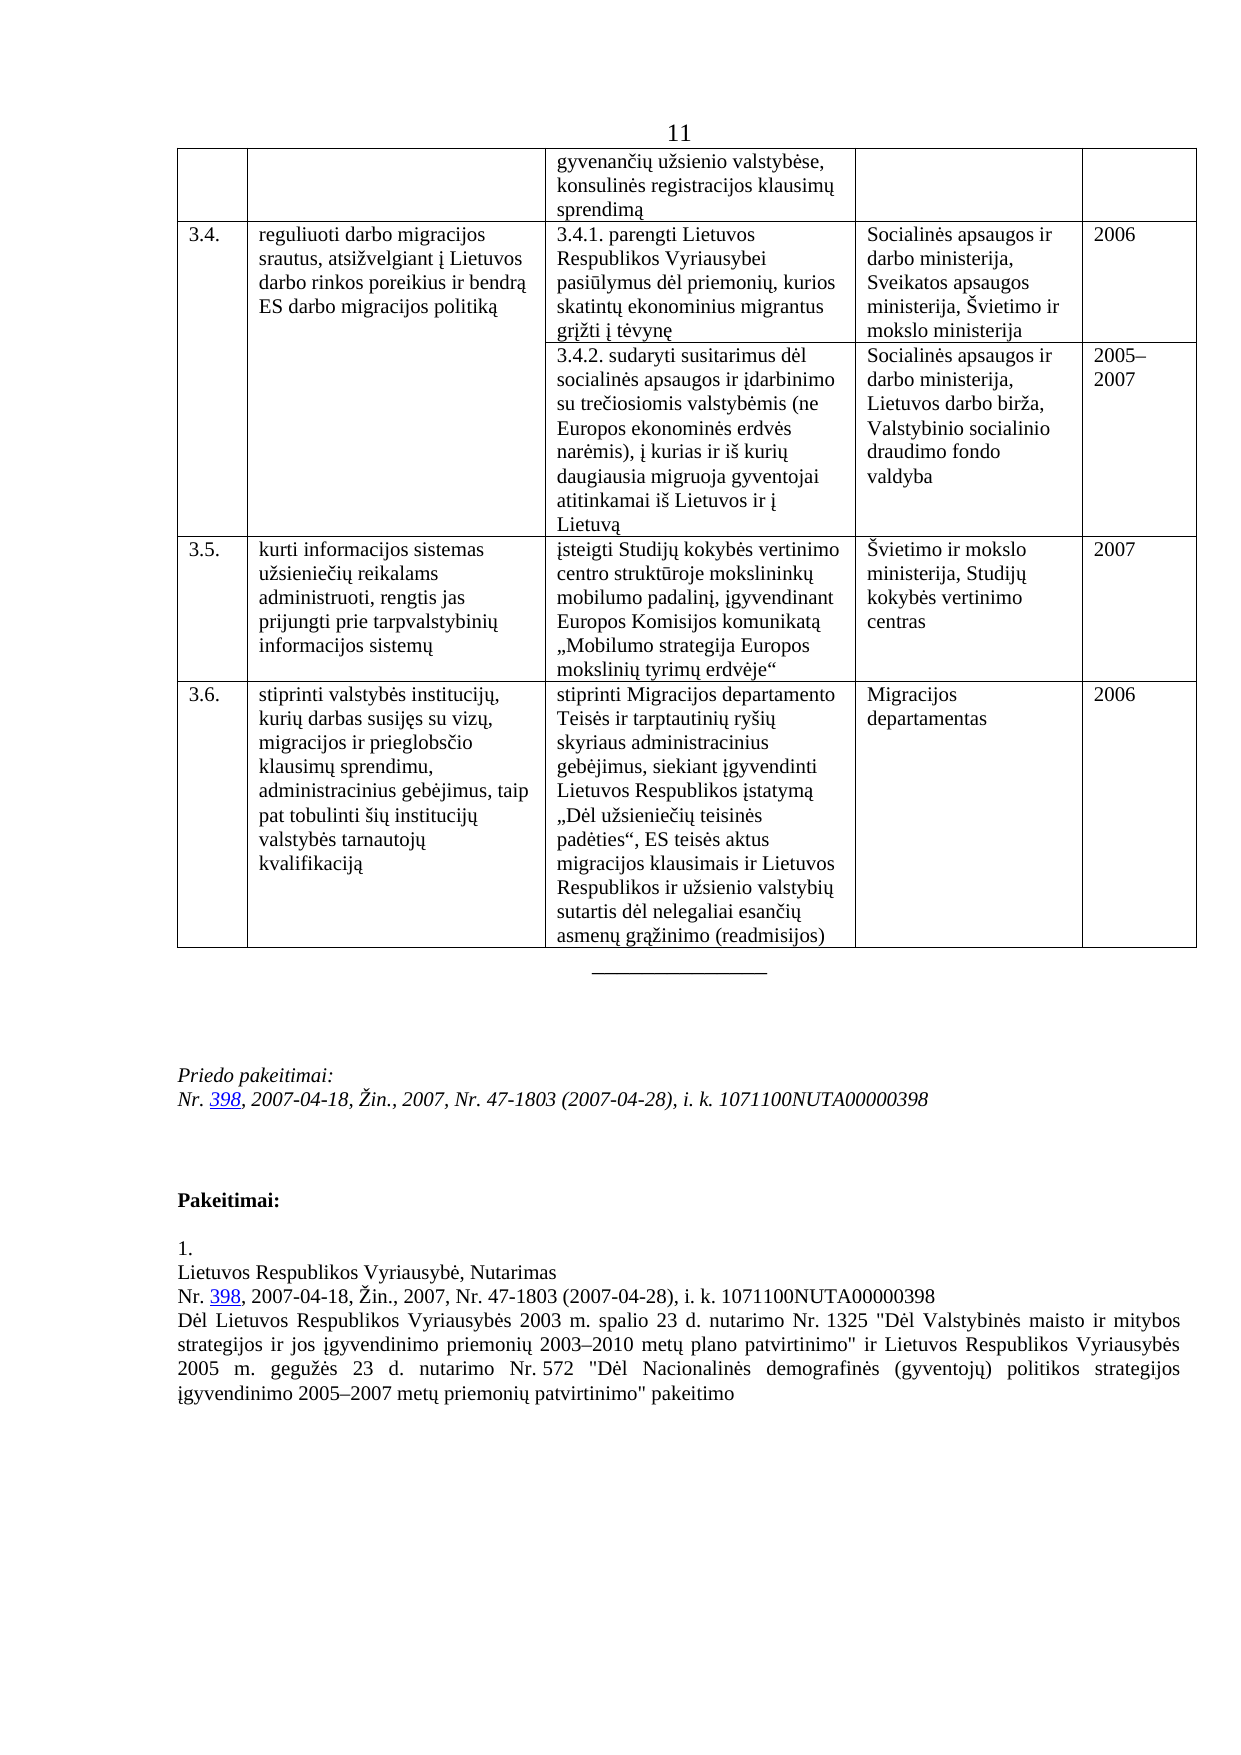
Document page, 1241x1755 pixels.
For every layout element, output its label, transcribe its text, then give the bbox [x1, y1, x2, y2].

table_cell [248, 149, 545, 221]
table_cell gyvenančių užsienio valstybėse, konsulinės registracijos klausimų sprendimą [546, 149, 855, 221]
table_cell [856, 149, 1082, 221]
table_cell reguliuoti darbo migracijos srautus, atsižvelgiant į Lietuvos darbo rinkos poreikius ir bendrą ES darbo migracijos politiką [248, 222, 545, 536]
table_cell 3.4. [178, 222, 247, 536]
table_cell 2006 [1083, 682, 1196, 947]
table_cell 2007 [1083, 537, 1196, 681]
table_cell Migracijos departamentas [856, 682, 1082, 947]
table_cell 3.4.1. parengti Lietuvos Respublikos Vyriausybei pasiūlymus dėl priemonių, kurios skatintų ekonominius migrantus grįžti į tėvynę [546, 222, 855, 342]
table_cell 2006 [1083, 222, 1196, 342]
table_cell Švietimo ir mokslo ministerija, Studijų kokybės vertinimo centras [856, 537, 1082, 681]
table_cell 3.5. [178, 537, 247, 681]
table_cell kurti informacijos sistemas užsieniečių reikalams administruoti, rengtis jas prijungti prie tarpvalstybinių informacijos sistemų [248, 537, 545, 681]
text Lietuvos Respublikos Vyriausybė, Nutarimas [177, 1260, 1181, 1284]
table_cell stiprinti valstybės institucijų, kurių darbas susijęs su vizų, migracijos ir prieglobsčio klausimų sprendimu, administracinius gebėjimus, taip pat tobulinti šių institucijų valstybės tarnautojų kvalifikaciją [248, 682, 545, 947]
text Dėl Lietuvos Respublikos Vyriausybės 2003 m. spalio 23 d. nutarimo Nr. 1325 "Dėl Valstybinės maisto ir mitybos strategijos ir jos įgyvendinimo priemonių 2003–2010 metų plano patvirtinimo" ir Lietuvos Respublikos Vyriausybės 2005 m. gegužės 23 d. nutarimo Nr. 572 "Dėl Nacionalinės demografinės (gyventojų) politikos strategijos įgyvendinimo 2005–2007 metų priemonių patvirtinimo" pakeitimo [177, 1308, 1181, 1404]
table_cell stiprinti Migracijos departamento Teisės ir tarptautinių ryšių skyriaus administracinius gebėjimus, siekiant įgyvendinti Lietuvos Respublikos įstatymą „Dėl užsieniečių teisinės padėties“, ES teisės aktus migracijos klausimais ir Lietuvos Respublikos ir užsienio valstybių sutartis dėl nelegaliai esančių asmenų grąžinimo (readmisijos) [546, 682, 855, 947]
table_cell Socialinės apsaugos ir darbo ministerija, Lietuvos darbo birža, Valstybinio socialinio draudimo fondo valdyba [856, 343, 1082, 536]
text Nr. 398, 2007-04-18, Žin., 2007, Nr. 47-1803 (2007-04-28), i. k. 1071100NUTA00000398 [177, 1284, 1181, 1308]
text ______________ [177, 948, 1181, 977]
table_cell 2005–2007 [1083, 343, 1196, 536]
table_cell [178, 149, 247, 221]
table_cell Socialinės apsaugos ir darbo ministerija, Sveikatos apsaugos ministerija, Švietimo ir mokslo ministerija [856, 222, 1082, 342]
text Nr. 398, 2007-04-18, Žin., 2007, Nr. 47-1803 (2007-04-28), i. k. 1071100NUTA00000398 [177, 1087, 1181, 1111]
text 1. [177, 1236, 1181, 1260]
table_cell įsteigti Studijų kokybės vertinimo centro struktūroje mokslininkų mobilumo padalinį, įgyvendinant Europos Komisijos komunikatą „Mobilumo strategija Europos mokslinių tyrimų erdvėje“ [546, 537, 855, 681]
table_cell 3.6. [178, 682, 247, 947]
table_cell 3.4.2. sudaryti susitarimus dėl socialinės apsaugos ir įdarbinimo su trečiosiomis valstybėmis (ne Europos ekonominės erdvės narėmis), į kurias ir iš kurių daugiausia migruoja gyventojai atitinkamai iš Lietuvos ir į Lietuvą [546, 343, 855, 536]
text Priedo pakeitimai: [177, 1063, 1181, 1087]
text Pakeitimai: [177, 1188, 1181, 1212]
table_cell [1083, 149, 1196, 221]
